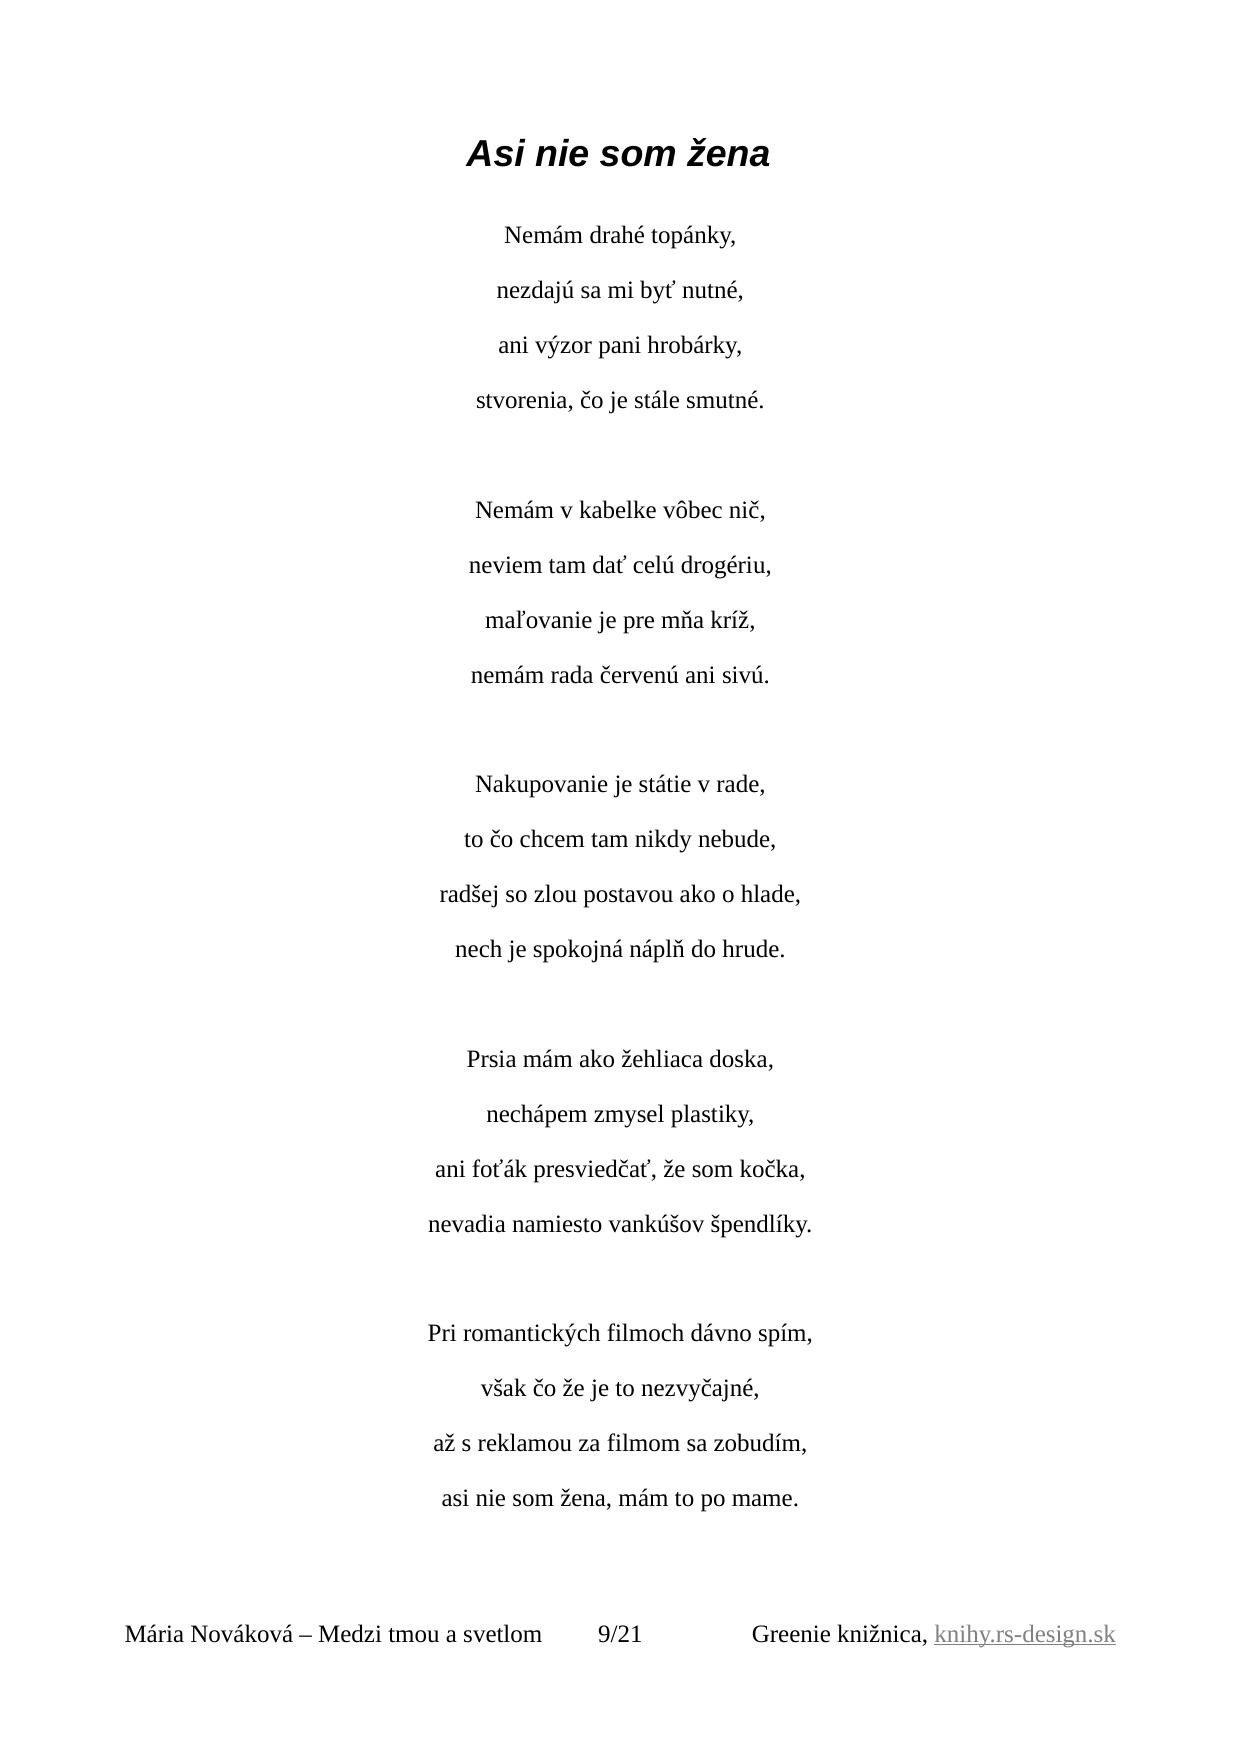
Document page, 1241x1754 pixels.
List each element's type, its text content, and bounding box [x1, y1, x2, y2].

text to čo chcem tam nikdy nebude, [106, 824, 1134, 853]
text Nemám v kabelke vôbec nič, [106, 495, 1134, 524]
text však čo že je to nezvyčajné, [106, 1373, 1134, 1402]
text nechápem zmysel plastiky, [106, 1099, 1134, 1128]
text Nakupovanie je státie v rade, [106, 769, 1134, 798]
text radšej so zlou postavou ako o hlade, [106, 879, 1134, 908]
text stvorenia, čo je stále smutné. [106, 385, 1134, 414]
text nevadia namiesto vankúšov špendlíky. [106, 1209, 1134, 1237]
text asi nie som žena, mám to po mame. [106, 1483, 1134, 1512]
text nezdajú sa mi byť nutné, [106, 275, 1134, 304]
text nemám rada červenú ani sivú. [106, 660, 1134, 688]
text ani foťák presviedčať, že som kočka, [106, 1154, 1134, 1182]
text neviem tam dať celú drogériu, [106, 550, 1134, 579]
text Pri romantických filmoch dávno spím, [106, 1318, 1134, 1347]
text maľovanie je pre mňa kríž, [106, 605, 1134, 633]
text až s reklamou za filmom sa zobudím, [106, 1428, 1134, 1457]
text ani výzor pani hrobárky, [106, 330, 1134, 359]
text Prsia mám ako žehliaca doska, [106, 1044, 1134, 1073]
text Nemám drahé topánky, [106, 221, 1134, 249]
subtitle Asi nie som žena [106, 131, 1134, 174]
text nech je spokojná náplň do hrude. [106, 934, 1134, 963]
